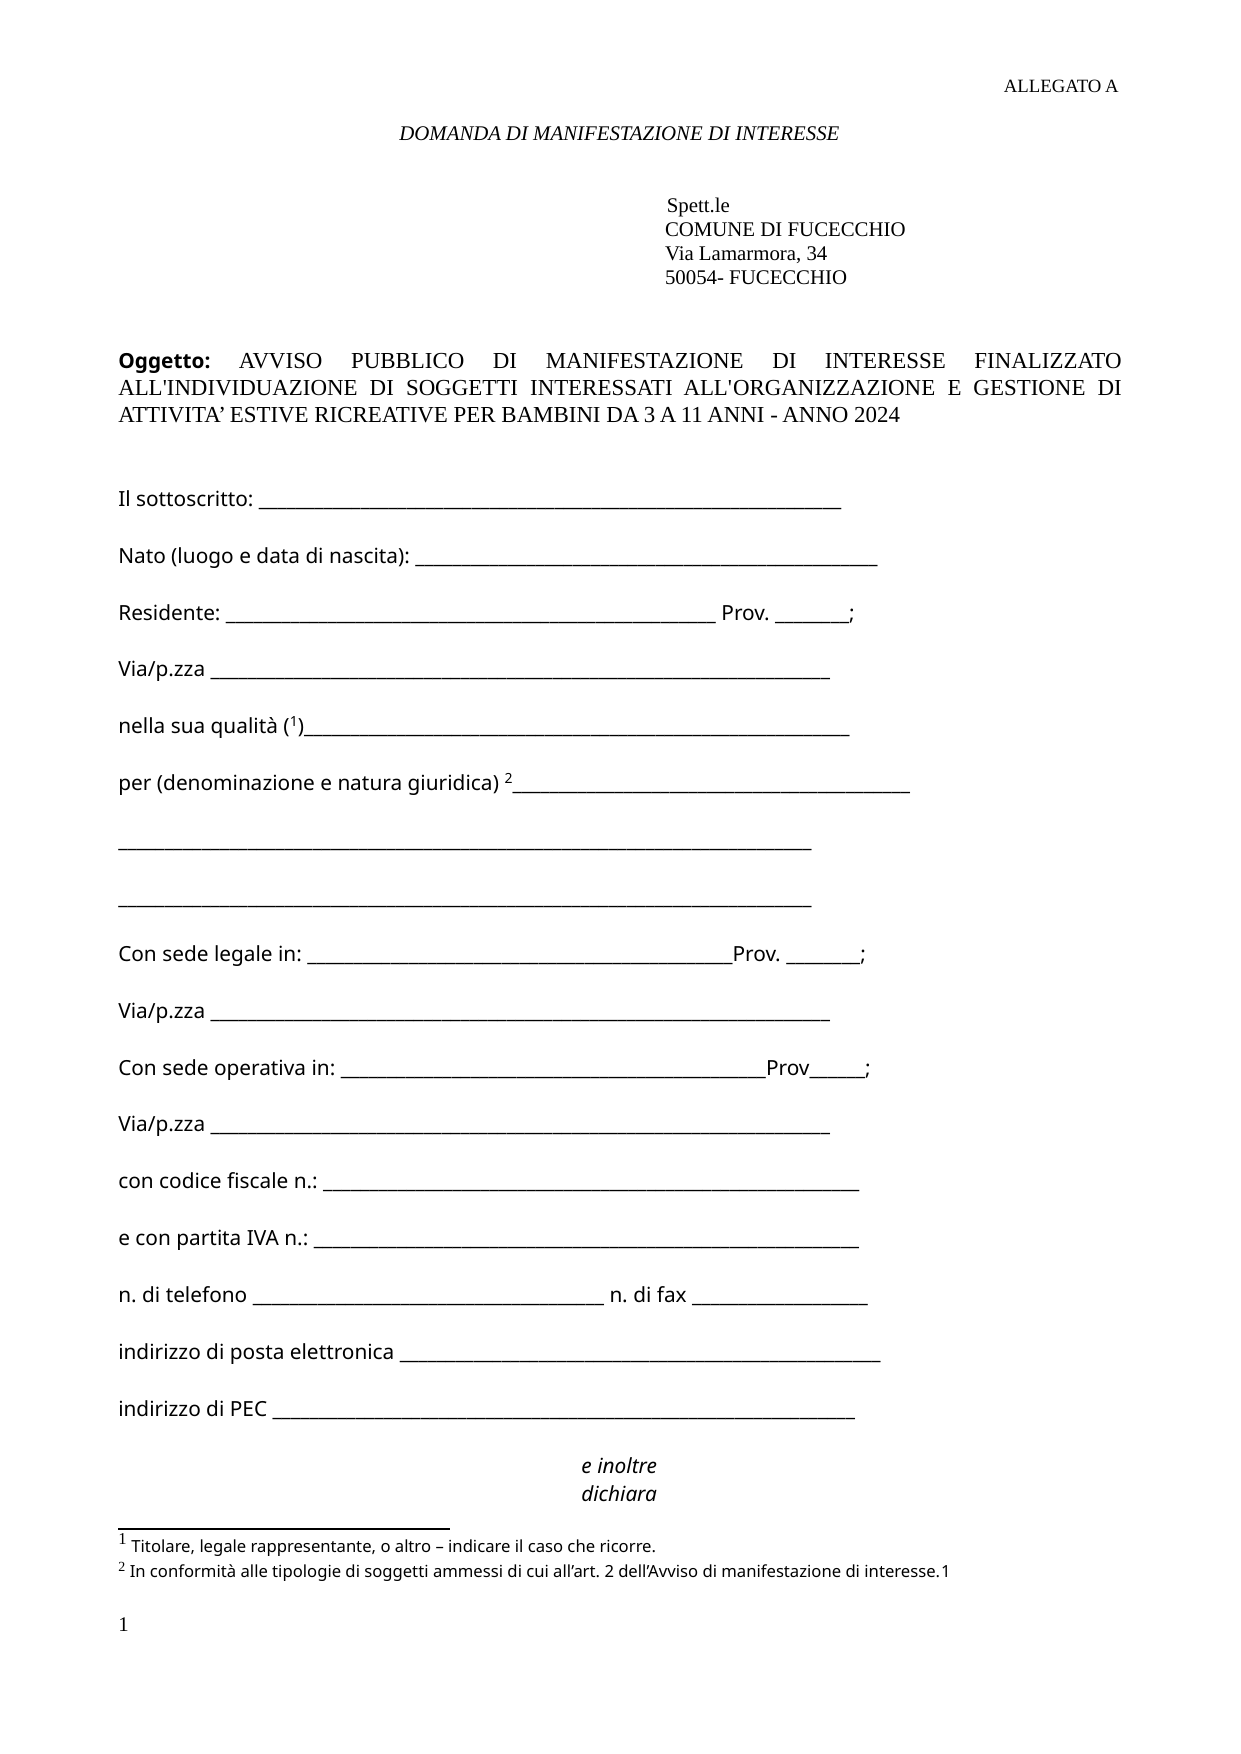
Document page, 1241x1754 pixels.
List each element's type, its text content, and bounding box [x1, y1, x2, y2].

text e con partita IVA n.: ___________________________________________________________ [118, 1223, 1122, 1252]
text indirizzo di PEC _______________________________________________________________ [118, 1394, 1122, 1422]
text Il sottoscritto: _______________________________________________________________ [118, 484, 1122, 512]
text ___________________________________________________________________________ [118, 882, 1122, 911]
text Titolare, legale rappresentante, o altro – indicare il caso che ricorre. [118, 1529, 1122, 1558]
text Via/p.zza ___________________________________________________________________ [118, 1109, 1122, 1138]
text con codice fiscale n.: __________________________________________________________ [118, 1166, 1122, 1195]
subtitle Spett.le [218, 193, 1122, 217]
text per (denominazione e natura giuridica) ___________________________________________ [118, 768, 1122, 797]
text Via Lamarmora, 34 [118, 241, 1122, 265]
text 50054- FUCECCHIO [118, 265, 1122, 289]
text DOMANDA DI MANIFESTAZIONE DI INTERESSE [118, 121, 1122, 145]
text Nato (luogo e data di nascita): __________________________________________________ [118, 541, 1122, 569]
text n. di telefono ______________________________________ n. di fax ___________________ [118, 1280, 1122, 1309]
subtitle ALLEGATO A [156, 75, 1122, 97]
text Con sede legale in: ______________________________________________Prov. ________; [118, 939, 1122, 967]
text Residente: _____________________________________________________ Prov. ________; [118, 598, 1122, 626]
text Oggetto: AVVISO PUBBLICO DI MANIFESTAZIONE DI INTERESSE FINALIZZATO ALL'INDIVIDUAZIONE DI SOGGETTI INTERESSATI ALL'ORGANIZZAZIONE E GESTIONE DI ATTIVITA’ ESTIVE RICREATIVE PER BAMBINI DA 3 A 11 ANNI - ANNO 2024 [118, 346, 1122, 427]
text Via/p.zza ___________________________________________________________________ [118, 654, 1122, 683]
text Con sede operativa in: ______________________________________________Prov______; [118, 1053, 1122, 1081]
text COMUNE DI FUCECCHIO [118, 217, 1122, 241]
text ___________________________________________________________________________ [118, 825, 1122, 854]
text nella sua qualità ()___________________________________________________________ [118, 711, 1122, 740]
text dichiara [118, 1479, 1122, 1508]
text In conformità alle tipologie di soggetti ammessi di cui all’art. 2 dell’Avviso di manifestazione di interesse.1 [118, 1558, 1122, 1582]
text indirizzo di posta elettronica ____________________________________________________ [118, 1337, 1122, 1366]
text e inoltre [118, 1451, 1122, 1479]
text Via/p.zza ___________________________________________________________________ [118, 996, 1122, 1024]
